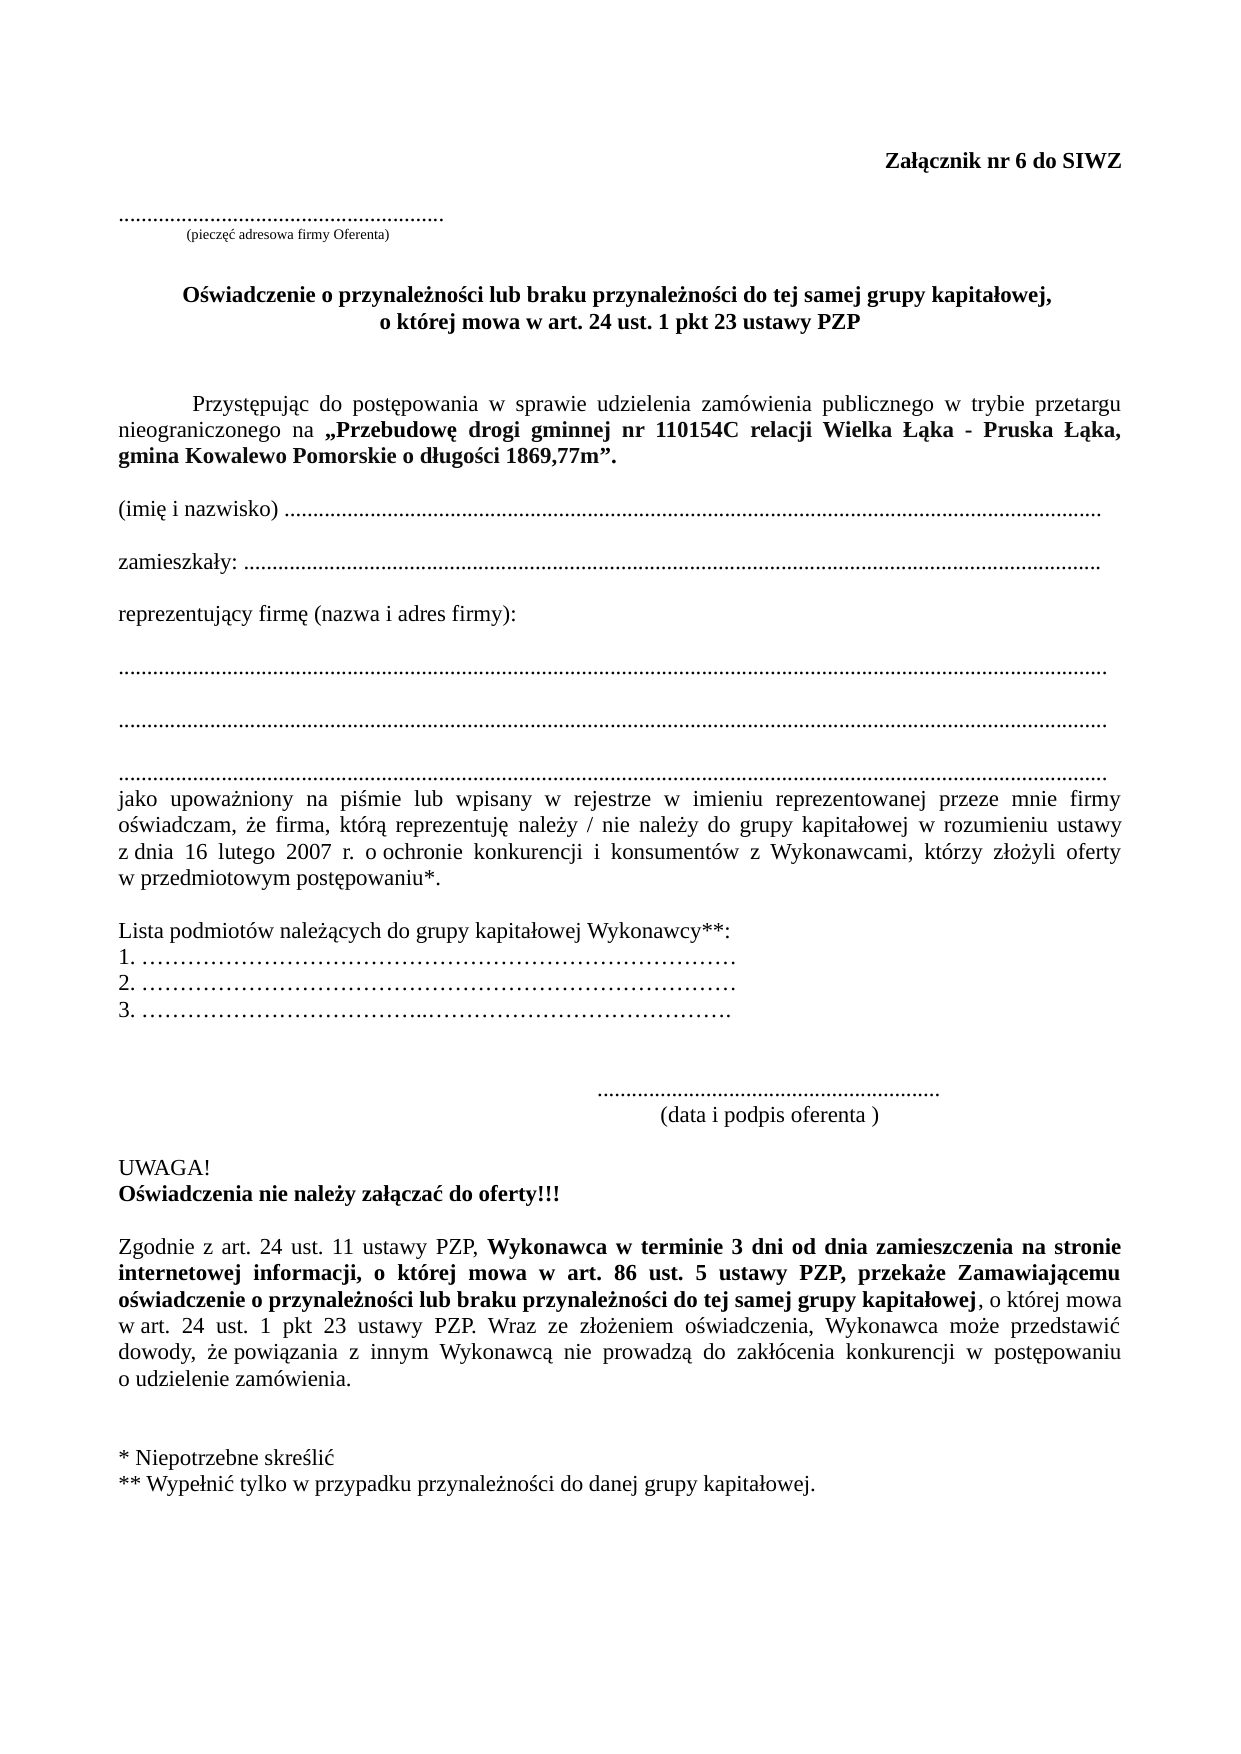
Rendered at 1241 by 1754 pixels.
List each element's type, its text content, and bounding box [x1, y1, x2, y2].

text * Niepotrzebne skreślić [118, 1444, 1122, 1470]
text (data i podpis oferenta ) [118, 1101, 1122, 1128]
text Załącznik nr 6 do SIWZ [117, 147, 1122, 173]
text ............................................................................................................................................................................. [118, 706, 1122, 732]
text 2. …………………………………………………………………… [118, 969, 1122, 996]
text 1. …………………………………………………………………… [118, 943, 1122, 969]
text ............................................................................................................................................................................. [118, 759, 1122, 785]
text Zgodnie z art. 24 ust. 11 ustawy PZP, Wykonawca w terminie 3 dni od dnia zamieszczenia na stronie internetowej informacji, o której mowa w art. 86 ust. 5 ustawy PZP, przekaże Zamawiającemu oświadczenie o przynależności lub braku przynależności do tej samej grupy kapitałowej, o której mowa w art. 24 ust. 1 pkt 23 ustawy PZP. Wraz ze złożeniem oświadczenia, Wykonawca może przedstawić dowody, że powiązania z innym Wykonawcą nie prowadzą do zakłócenia konkurencji w postępowaniu o udzielenie zamówienia. [118, 1233, 1122, 1391]
text ............................................................ [118, 1075, 1122, 1101]
subtitle Oświadczenie o przynależności lub braku przynależności do tej samej grupy kapitałowej, o której mowa w art. 24 ust. 1 pkt 23 ustawy PZP [118, 281, 1122, 334]
text ** Wypełnić tylko w przypadku przynależności do danej grupy kapitałowej. [118, 1470, 1122, 1497]
text (pieczęć adresowa firmy Oferenta) [0, 226, 1122, 252]
text jako upoważniony na piśmie lub wpisany w rejestrze w imieniu reprezentowanej przeze mnie firmy oświadczam, że firma, którą reprezentuję należy / nie należy do grupy kapitałowej w rozumieniu ustawy z dnia 16 lutego 2007 r. o ochronie konkurencji i konsumentów z Wykonawcami, którzy złożyli oferty w przedmiotowym postępowaniu*. [118, 785, 1122, 890]
text Lista podmiotów należących do grupy kapitałowej Wykonawcy**: [118, 917, 1122, 943]
text 3. ………………………………..…………………………………. [118, 996, 1122, 1022]
text ............................................................................................................................................................................. [118, 653, 1122, 679]
text (imię i nazwisko) ............................................................................................................................................... [118, 495, 1122, 521]
text Oświadczenia nie należy załączać do oferty!!! [118, 1180, 1122, 1207]
text UWAGA! [118, 1154, 1122, 1180]
text zamieszkały: ...................................................................................................................................................... [118, 548, 1122, 574]
text Przystępując do postępowania w sprawie udzielenia zamówienia publicznego w trybie przetargu nieograniczonego na „Przebudowę drogi gminnej nr 110154C relacji Wielka Łąka - Pruska Łąka, gmina Kowalewo Pomorskie o długości 1869,77m”. [118, 390, 1122, 469]
text reprezentujący firmę (nazwa i adres firmy): [118, 601, 1122, 627]
text ......................................................... [118, 199, 1122, 226]
